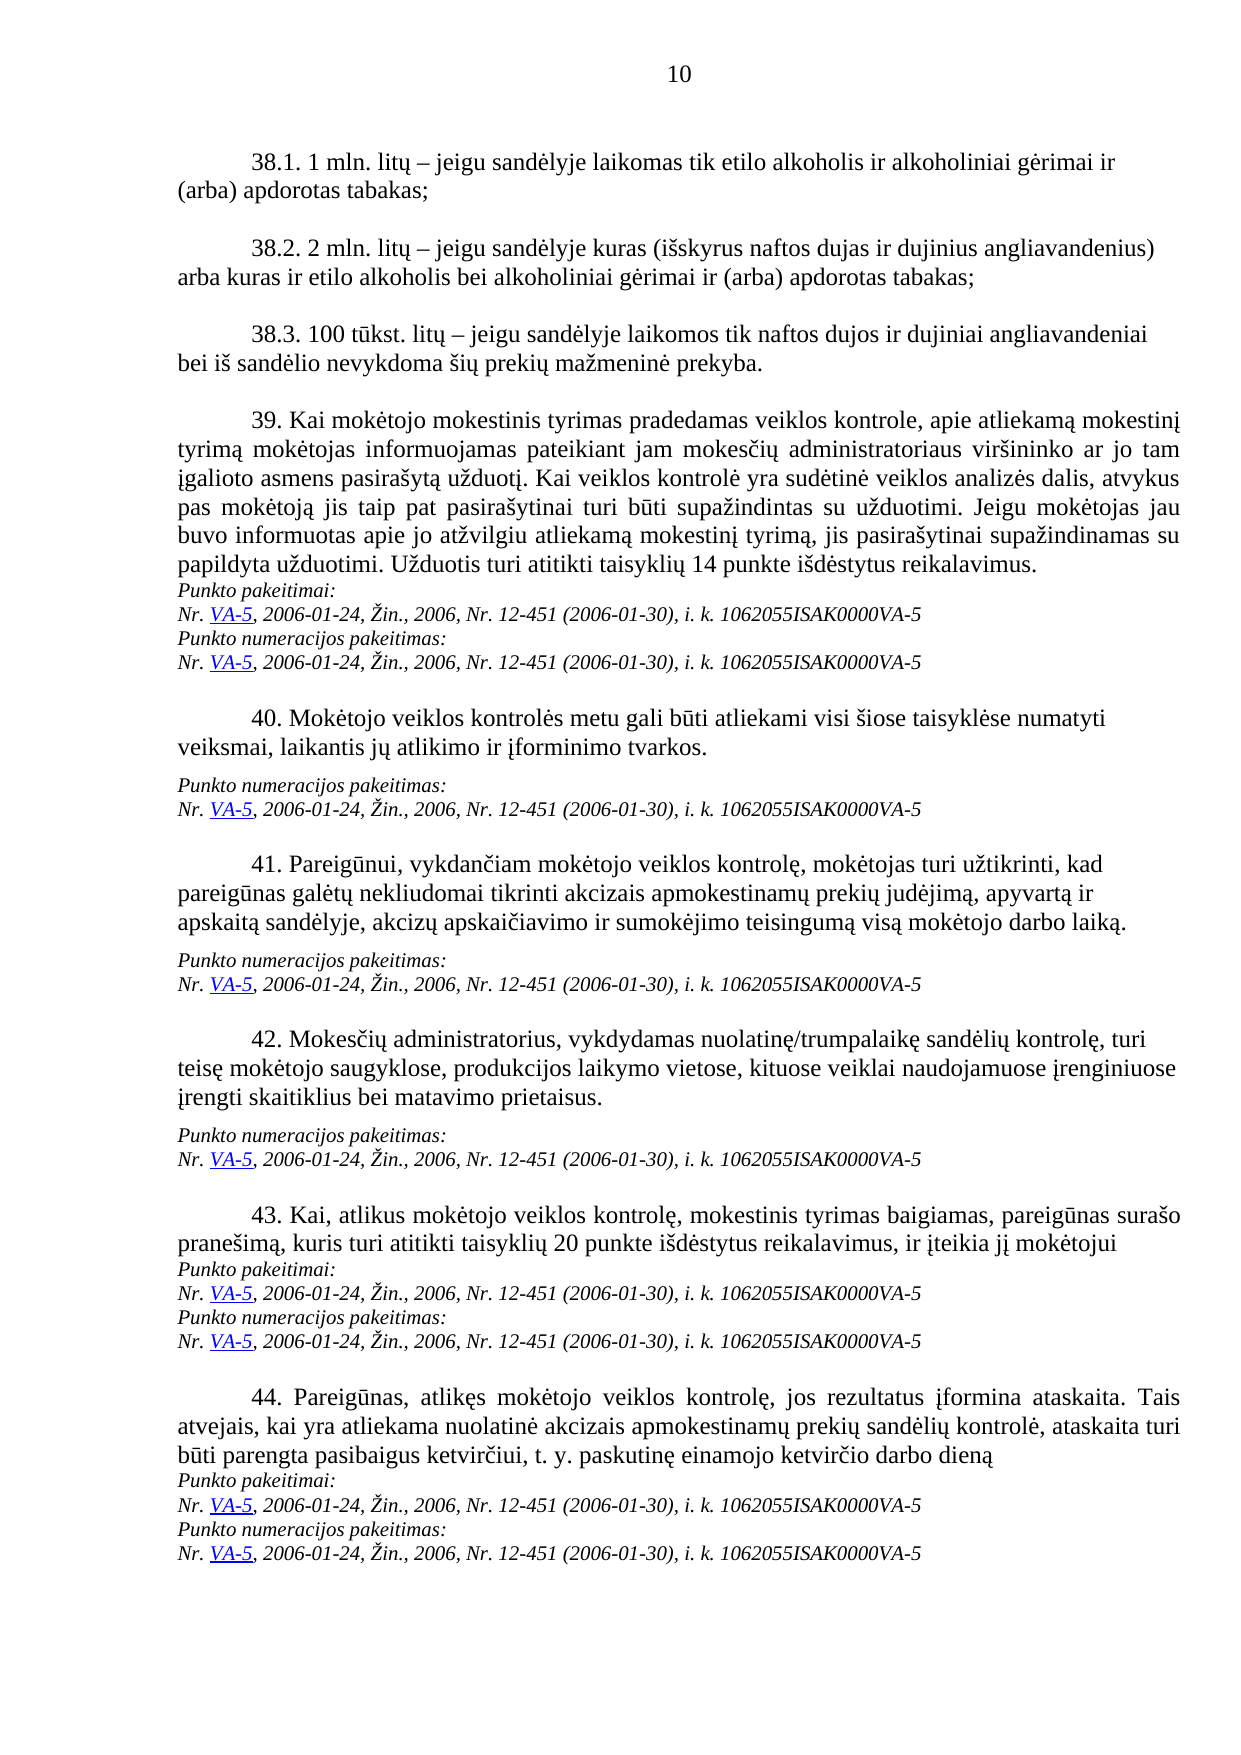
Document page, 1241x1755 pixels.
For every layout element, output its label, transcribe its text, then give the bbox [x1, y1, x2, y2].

text Punkto numeracijos pakeitimas: [177, 626, 1181, 650]
text 38.1. 1 mln. litų – jeigu sandėlyje laikomas tik etilo alkoholis ir alkoholiniai gėrimai ir (arba) apdorotas tabakas; [177, 147, 1181, 204]
text 44. Pareigūnas, atlikęs mokėtojo veiklos kontrolę, jos rezultatus įformina ataskaita. Tais atvejais, kai yra atliekama nuolatinė akcizais apmokestinamų prekių sandėlių kontrolė, ataskaita turi būti parengta pasibaigus ketvirčiui, t. y. paskutinę einamojo ketvirčio darbo dieną [177, 1382, 1181, 1468]
text Nr. VA-5, 2006-01-24, Žin., 2006, Nr. 12-451 (2006-01-30), i. k. 1062055ISAK0000VA-5 [177, 1329, 1181, 1353]
text 40. Mokėtojo veiklos kontrolės metu gali būti atliekami visi šiose taisyklėse numatyti veiksmai, laikantis jų atlikimo ir įforminimo tvarkos. [177, 703, 1181, 761]
text Nr. VA-5, 2006-01-24, Žin., 2006, Nr. 12-451 (2006-01-30), i. k. 1062055ISAK0000VA-5 [177, 797, 1181, 821]
text Nr. VA-5, 2006-01-24, Žin., 2006, Nr. 12-451 (2006-01-30), i. k. 1062055ISAK0000VA-5 [177, 1541, 1181, 1565]
text Punkto pakeitimai: [177, 1468, 1181, 1492]
text 39. Kai mokėtojo mokestinis tyrimas pradedamas veiklos kontrole, apie atliekamą mokestinį tyrimą mokėtojas informuojamas pateikiant jam mokesčių administratoriaus viršininko ar jo tam įgalioto asmens pasirašytą užduotį. Kai veiklos kontrolė yra sudėtinė veiklos analizės dalis, atvykus pas mokėtoją jis taip pat pasirašytinai turi būti supažindintas su užduotimi. Jeigu mokėtojas jau buvo informuotas apie jo atžvilgiu atliekamą mokestinį tyrimą, jis pasirašytinai supažindinamas su papildyta užduotimi. Užduotis turi atitikti taisyklių 14 punkte išdėstytus reikalavimus. [177, 406, 1181, 578]
text Nr. VA-5, 2006-01-24, Žin., 2006, Nr. 12-451 (2006-01-30), i. k. 1062055ISAK0000VA-5 [177, 650, 1181, 674]
text Punkto numeracijos pakeitimas: [177, 1517, 1181, 1541]
text Punkto pakeitimai: [177, 1257, 1181, 1281]
text Punkto numeracijos pakeitimas: [177, 1123, 1181, 1147]
text Nr. VA-5, 2006-01-24, Žin., 2006, Nr. 12-451 (2006-01-30), i. k. 1062055ISAK0000VA-5 [177, 972, 1181, 996]
text Punkto pakeitimai: [177, 578, 1181, 602]
text Nr. VA-5, 2006-01-24, Žin., 2006, Nr. 12-451 (2006-01-30), i. k. 1062055ISAK0000VA-5 [177, 602, 1181, 626]
text Nr. VA-5, 2006-01-24, Žin., 2006, Nr. 12-451 (2006-01-30), i. k. 1062055ISAK0000VA-5 [177, 1492, 1181, 1517]
text Nr. VA-5, 2006-01-24, Žin., 2006, Nr. 12-451 (2006-01-30), i. k. 1062055ISAK0000VA-5 [177, 1147, 1181, 1171]
text Nr. VA-5, 2006-01-24, Žin., 2006, Nr. 12-451 (2006-01-30), i. k. 1062055ISAK0000VA-5 [177, 1281, 1181, 1305]
text 43. Kai, atlikus mokėtojo veiklos kontrolę, mokestinis tyrimas baigiamas, pareigūnas surašo pranešimą, kuris turi atitikti taisyklių 20 punkte išdėstytus reikalavimus, ir įteikia jį mokėtojui [177, 1200, 1181, 1257]
text Punkto numeracijos pakeitimas: [177, 773, 1181, 797]
text Punkto numeracijos pakeitimas: [177, 1305, 1181, 1329]
text 38.2. 2 mln. litų – jeigu sandėlyje kuras (išskyrus naftos dujas ir dujinius angliavandenius) arba kuras ir etilo alkoholis bei alkoholiniai gėrimai ir (arba) apdorotas tabakas; [177, 233, 1181, 291]
text Punkto numeracijos pakeitimas: [177, 948, 1181, 972]
text 42. Mokesčių administratorius, vykdydamas nuolatinę/trumpalaikę sandėlių kontrolę, turi teisę mokėtojo saugyklose, produkcijos laikymo vietose, kituose veiklai naudojamuose įrenginiuose įrengti skaitiklius bei matavimo prietaisus. [177, 1024, 1181, 1111]
text 41. Pareigūnui, vykdančiam mokėtojo veiklos kontrolę, mokėtojas turi užtikrinti, kad pareigūnas galėtų nekliudomai tikrinti akcizais apmokestinamų prekių judėjimą, apyvartą ir apskaitą sandėlyje, akcizų apskaičiavimo ir sumokėjimo teisingumą visą mokėtojo darbo laiką. [177, 849, 1181, 936]
text 38.3. 100 tūkst. litų – jeigu sandėlyje laikomos tik naftos dujos ir dujiniai angliavandeniai bei iš sandėlio nevykdoma šių prekių mažmeninė prekyba. [177, 319, 1181, 377]
